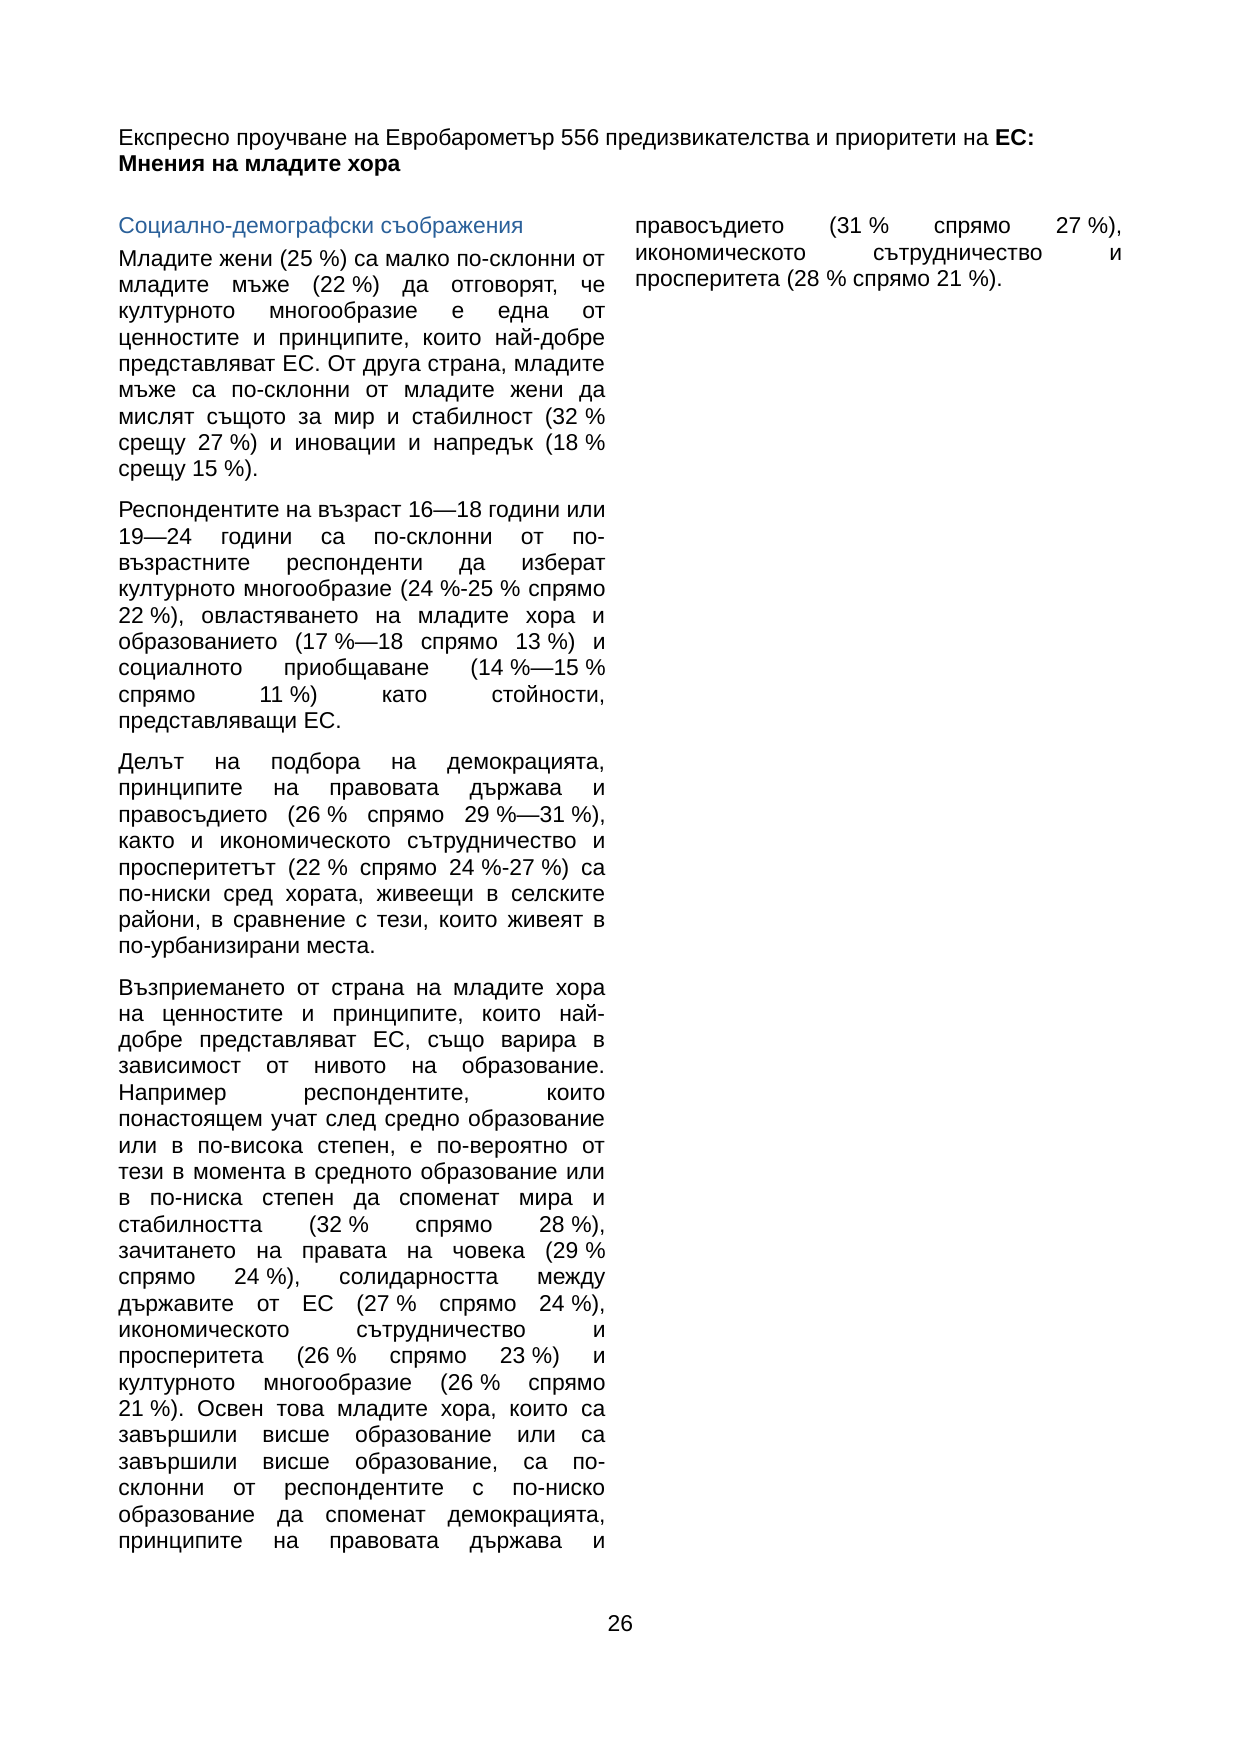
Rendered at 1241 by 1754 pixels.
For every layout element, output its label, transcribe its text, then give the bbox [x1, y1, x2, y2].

text Възприемането от страна на младите хора на ценностите и принципите, които най-добре представляват ЕС, също варира в зависимост от нивото на образование. Например респондентите, които понастоящем учат след средно образование или в по-висока степен, е по-вероятно от тези в момента в средното образование или в по-ниска степен да споменат мира и стабилността (32 % спрямо 28 %), зачитането на правата на човека (29 % спрямо 24 %), солидарността между държавите от ЕС (27 % спрямо 24 %), икономическото сътрудничество и просперитета (26 % спрямо 23 %) и културното многообразие (26 % спрямо 21 %). Освен това младите хора, които са завършили висше образование или са завършили висше образование, са по-склонни от респондентите с по-ниско образование да споменат демокрацията, принципите на правовата държава и [118, 973, 605, 1553]
text правосъдието (31 % спрямо 27 %), икономическото сътрудничество и просперитета (28 % спрямо 21 %). [635, 212, 1122, 291]
text Младите жени (25 %) са малко по-склонни от младите мъже (22 %) да отговорят, че културното многообразие е една от ценностите и принципите, които най-добре представляват ЕС. От друга страна, младите мъже са по-склонни от младите жени да мислят същото за мир и стабилност (32 % срещу 27 %) и иновации и напредък (18 % срещу 15 %). [118, 244, 605, 482]
text Респондентите на възраст 16—18 години или 19—24 години са по-склонни от по-възрастните респонденти да изберат културното многообразие (24 %-25 % спрямо 22 %), овластяването на младите хора и образованието (17 %—18 спрямо 13 %) и социалното приобщаване (14 %—15 % спрямо 11 %) като стойности, представляващи ЕС. [118, 496, 605, 733]
text Делът на подбора на демокрацията, принципите на правовата държава и правосъдието (26 % спрямо 29 %—31 %), както и икономическото сътрудничество и просперитетът (22 % спрямо 24 %-27 %) са по-ниски сред хората, живеещи в селските райони, в сравнение с тези, които живеят в по-урбанизирани места. [118, 748, 605, 959]
text Социално-демографски съображения [118, 212, 605, 238]
